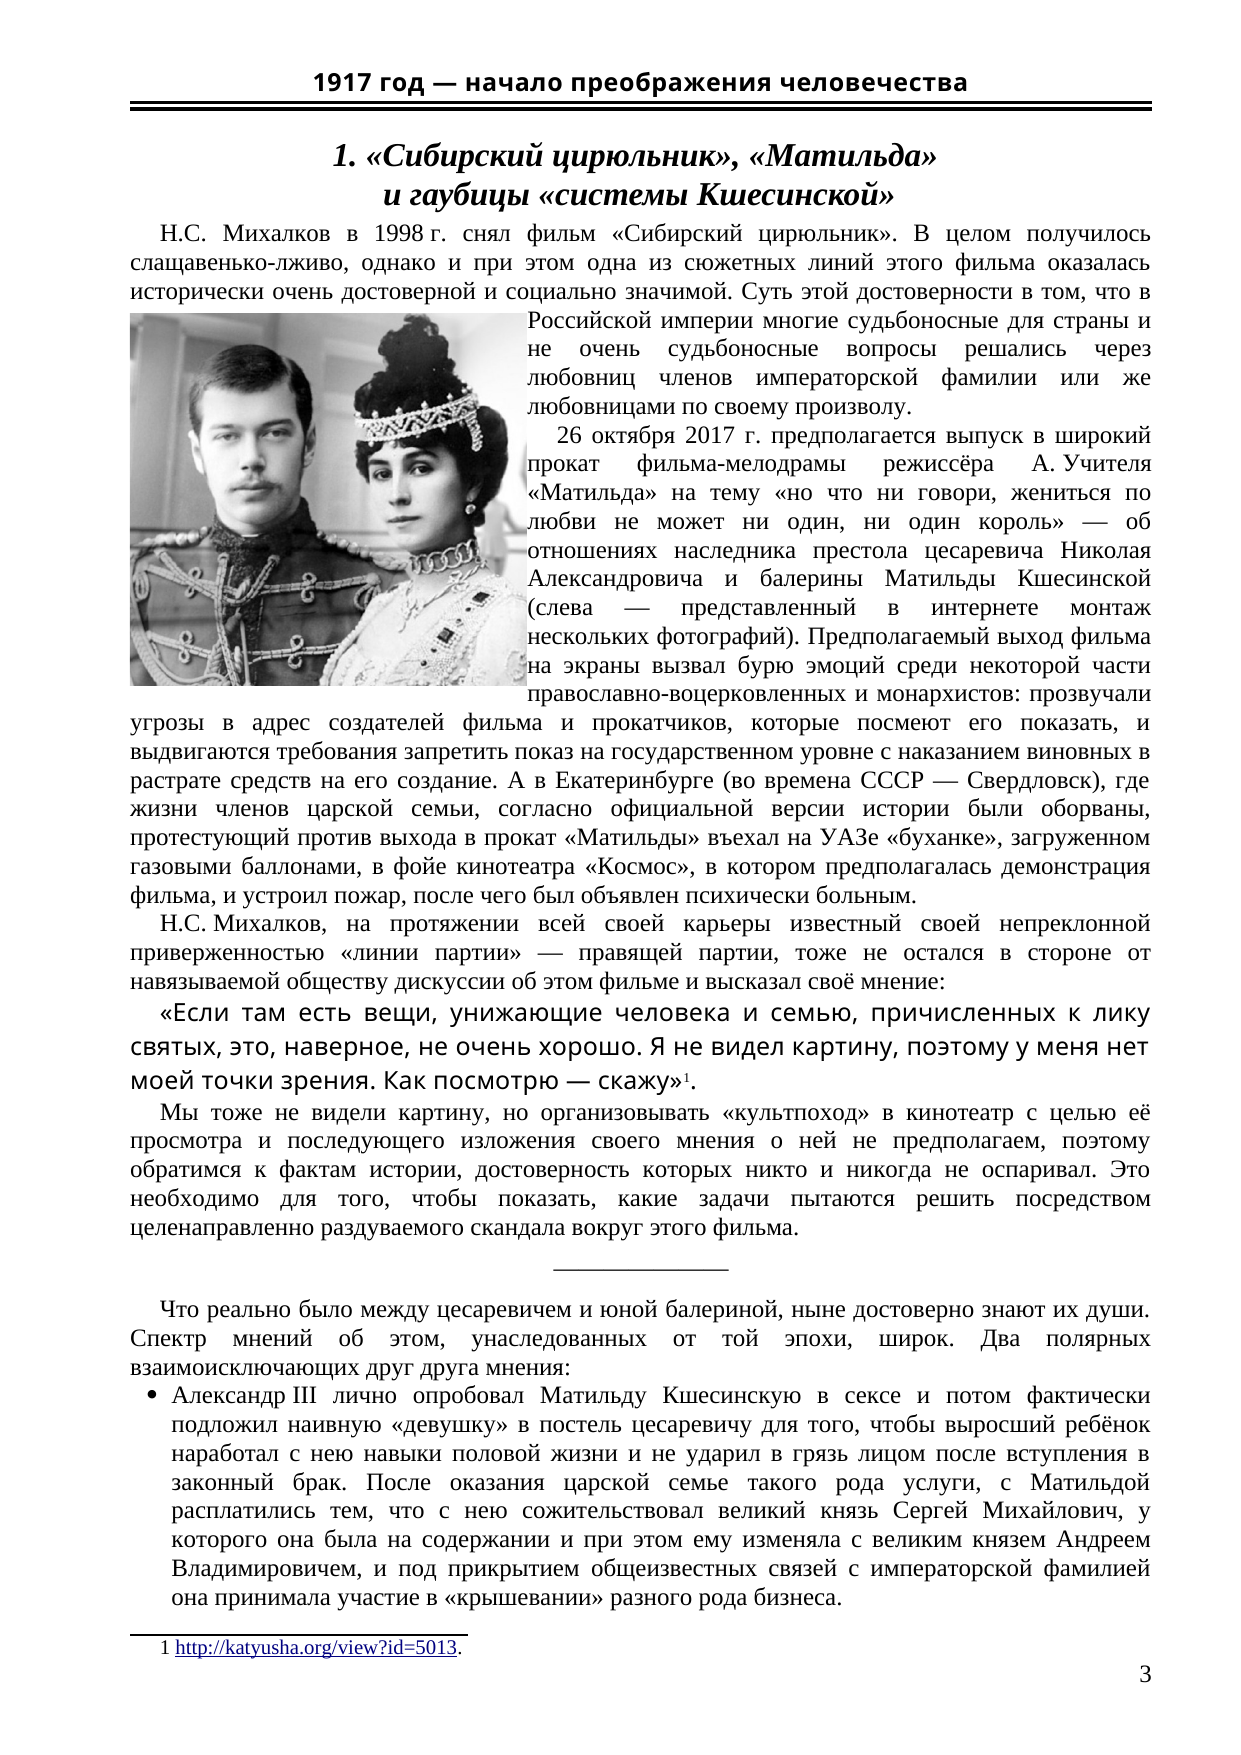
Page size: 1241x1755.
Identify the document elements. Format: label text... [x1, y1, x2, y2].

text Н.С. Михалков в 1998 г. снял фильм «Сибирский цирюльник». В целом получилось слащавенько-лживо, однако и при этом одна из сюжетных линий этого фильма оказалась исторически очень достоверной и социально значимой. Суть этой достоверности в том, что в Российской империи многие судьбоносные для страны и не очень судьбоносные вопросы решались через любовниц членов императорской фамилии или же любовницами по своему произволу. [130, 218, 1152, 420]
text Что реально было между цесаревичем и юной балериной, ныне достоверно знают их души. Спектр мнений об этом, унаследованных от той эпохи, широк. Два полярных взаимоисключающих друг друга мнения: [130, 1294, 1152, 1381]
text Мы тоже не видели картину, но организовывать «культпоход» в кинотеатр с целью её просмотра и последующего изложения своего мнения о ней не предполагаем, поэтому обратимся к фактам истории, достоверность которых никто и никогда не оспаривал. Это необходимо для того, чтобы показать, какие задачи пытаются решить посредством целенаправленно раздуваемого скандала вокруг этого фильма. [130, 1097, 1152, 1241]
text 26 октября 2017 г. предполагается выпуск в широкий прокат фильма-мелодрамы режиссёра А. Учителя «Матильда» на тему «но что ни говори, жениться по любви не может ни один, ни один король» — об отношениях наследника престола цесаревича Николая Александровича и балерины Матильды Кшесинской (слева — представленный в интернете монтаж нескольких фотографий). Предполагаемый выход фильма на экраны вызвал бурю эмоций среди некоторой части православно-воцерковленных и монархистов: прозвучали угрозы в адрес создателей фильма и прокатчиков, которые посмеют его показать, и выдвигаются требования запретить показ на государственном уровне с наказанием виновных в растрате средств на его создание. А в Екатеринбурге (во времена СССР — Свердловск), где жизни членов царской семьи, согласно официальной версии истории были оборваны, протестующий против выхода в прокат «Матильды» въехал на УАЗе «буханке», загруженном газовыми баллонами, в фойе кинотеатра «Космос», в котором предполагалась демонстрация фильма, и устроил пожар, после чего был объявлен психически больным. [130, 420, 1152, 908]
text ——————— [130, 1253, 1152, 1282]
text «Если там есть вещи, унижающие человека и семью, причисленных к лику святых, это, наверное, не очень хорошо. Я не видел картину, поэтому у меня нет моей точки зрения. Как посмотрю — скажу». [130, 995, 1152, 1097]
list Александр III лично опробовал Матильду Кшесинскую в сексе и потом фактически подложил наивную «девушку» в постель цесаревичу для того, чтобы выросший ребёнок наработал с нею навыки половой жизни и не ударил в грязь лицом после вступления в законный брак. После оказания царской семье такого рода услуги, с Матильдой расплатились тем, что с нею сожительствовал великий князь Сергей Михайлович, у которого она была на содержании и при этом ему изменяла с великим князем Андреем Владимировичем, и под прикрытием общеизвестных связей с императорской фамилией она принимала участие в «крышевании» разного рода бизнеса. [148, 1381, 1152, 1611]
text 1. «Сибирский цирюльник», «Матильда» и гаубицы «системы Кшесинской» [130, 136, 1152, 212]
text Н.С. Михалков, на протяжении всей своей карьеры известный своей непреклонной приверженностью «линии партии» — правящей партии, тоже не остался в стороне от навязываемой обществу дискуссии об этом фильме и высказал своё мнение: [130, 908, 1152, 995]
text http://katyusha.org/view?id=5013. [130, 1635, 1152, 1659]
